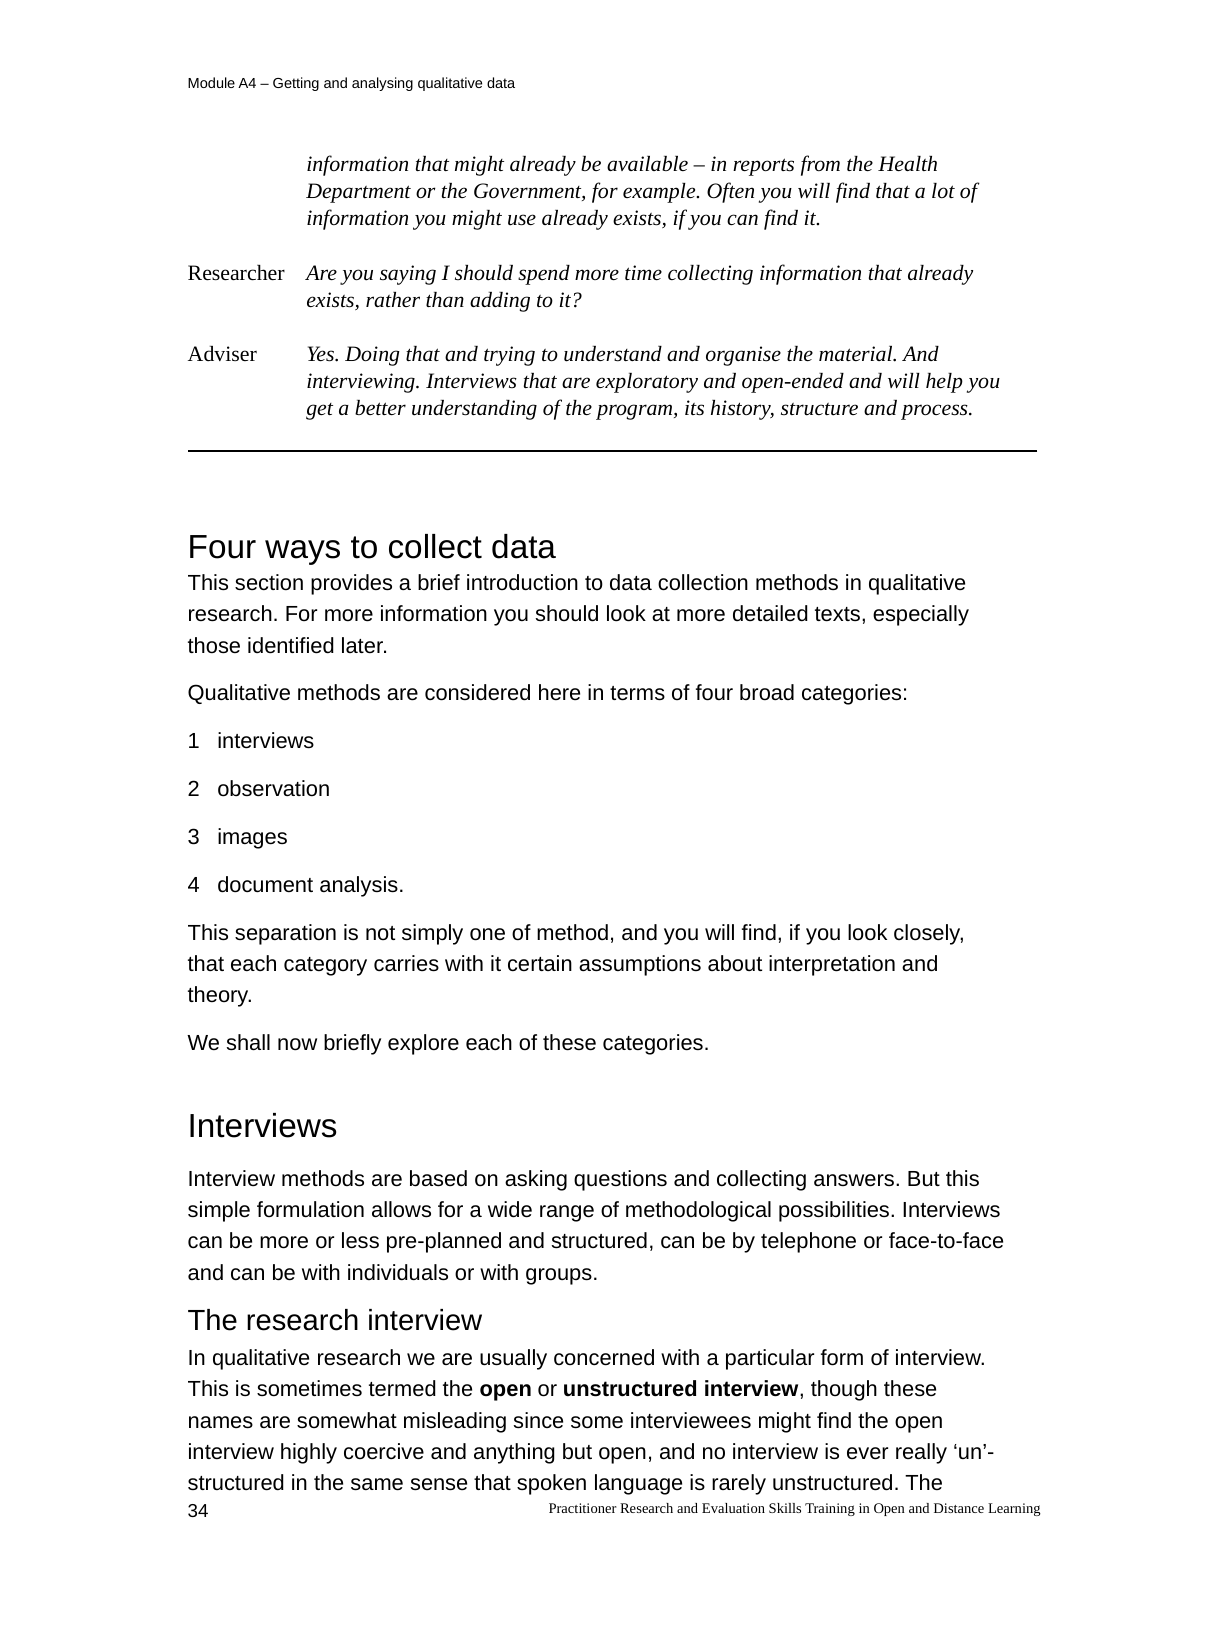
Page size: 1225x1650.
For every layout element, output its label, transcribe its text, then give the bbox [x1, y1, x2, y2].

text 2 observation [187, 771, 1037, 803]
text 3 images [187, 819, 1037, 851]
text Interview methods are based on asking questions and collecting answers. But this simple formulation allows for a wide range of methodological possibilities. Interviews can be more or less pre-planned and structured, can be by telephone or face-to-face and can be with individuals or with groups. [187, 1161, 1007, 1286]
text We shall now briefly explore each of these categories. [187, 1025, 1007, 1056]
text 1 interviews [187, 724, 1037, 755]
text Adviser Yes. Doing that and trying to understand and organise the material. And interviewing. Interviews that are exploratory and open-ended and will help you get a better understanding of the program, its history, structure and process. [187, 339, 1012, 421]
text In qualitative research we are usually concerned with a particular form of interview. This is sometimes termed the open or unstructured interview, though these names are somewhat misleading since some interviewees might find the open interview highly coercive and anything but open, and no interview is ever really ‘un’-structured in the same sense that spoken language is rarely unstructured. The [187, 1341, 1007, 1497]
text Interviews [187, 1106, 1007, 1145]
text 4 document analysis. [187, 867, 1037, 898]
text This separation is not simply one of method, and you will find, if you look closely, that each category carries with it certain assumptions about interpretation and theory. [187, 915, 1007, 1009]
text The research interview [187, 1303, 1007, 1336]
text This section provides a brief introduction to data collection methods in qualitative research. For more information you should look at more detailed texts, especially those identified later. [187, 566, 1007, 659]
text Four ways to collect data [187, 527, 1007, 566]
text Researcher Are you saying I should spend more time collecting information that already exists, rather than adding to it? [187, 258, 1012, 339]
text Qualitative methods are considered here in terms of four broad categories: [187, 676, 1007, 707]
text information that might already be available – in reports from the Health Department or the Government, for example. Often you will find that a lot of information you might use already exists, if you can find it. [187, 150, 1012, 258]
